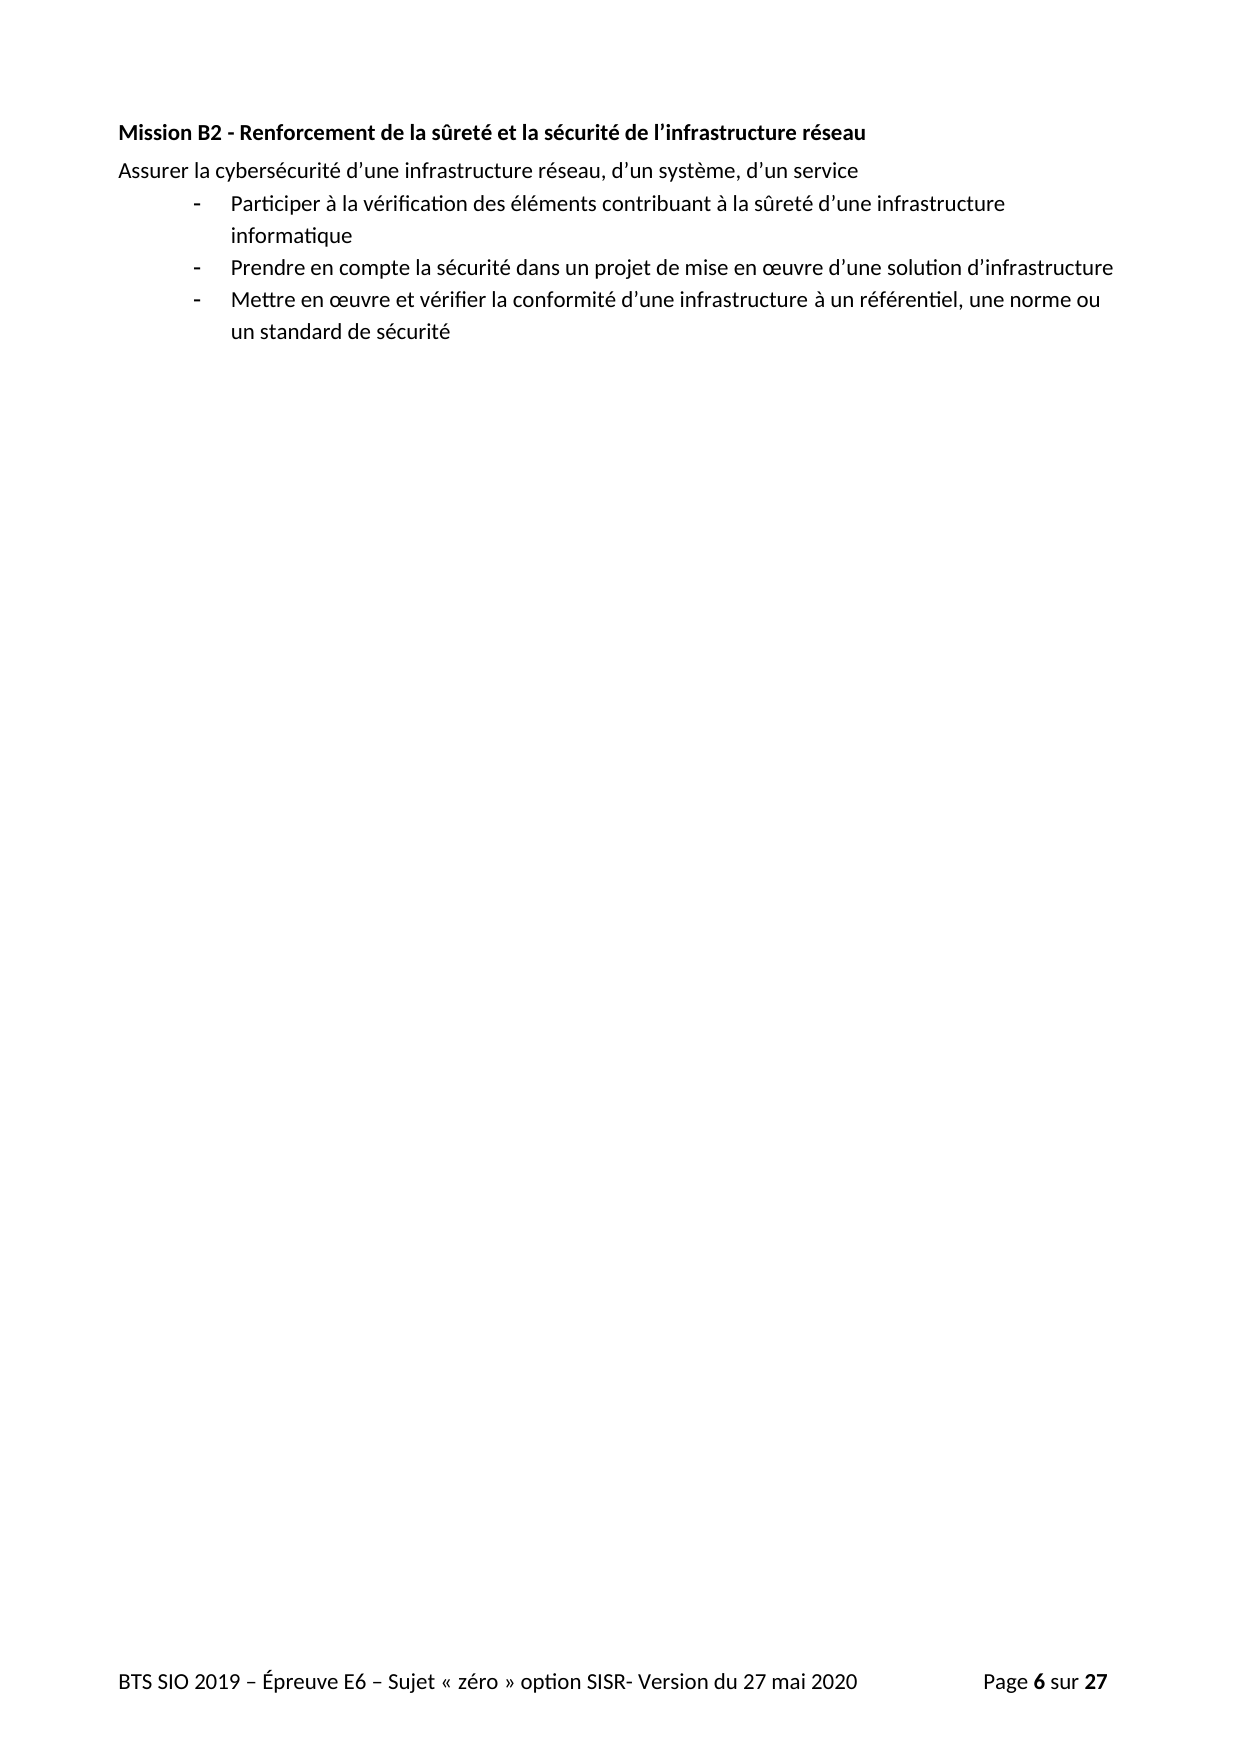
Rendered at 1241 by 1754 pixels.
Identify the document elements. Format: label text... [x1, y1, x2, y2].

list Mettre en œuvre et vérifier la conformité d’une infrastructure à un référentiel, une norme ou un standard de sécurité [193, 285, 1122, 346]
text Mission B2 - Renforcement de la sûreté et la sécurité de l’infrastructure réseau [118, 118, 1122, 146]
list Participer à la vérification des éléments contribuant à la sûreté d’une infrastructure informatique [193, 189, 1122, 249]
list Prendre en compte la sécurité dans un projet de mise en œuvre d’une solution d’infrastructure [193, 253, 1122, 281]
text Assurer la cybersécurité d’une infrastructure réseau, d’un système, d’un service [118, 157, 1122, 184]
